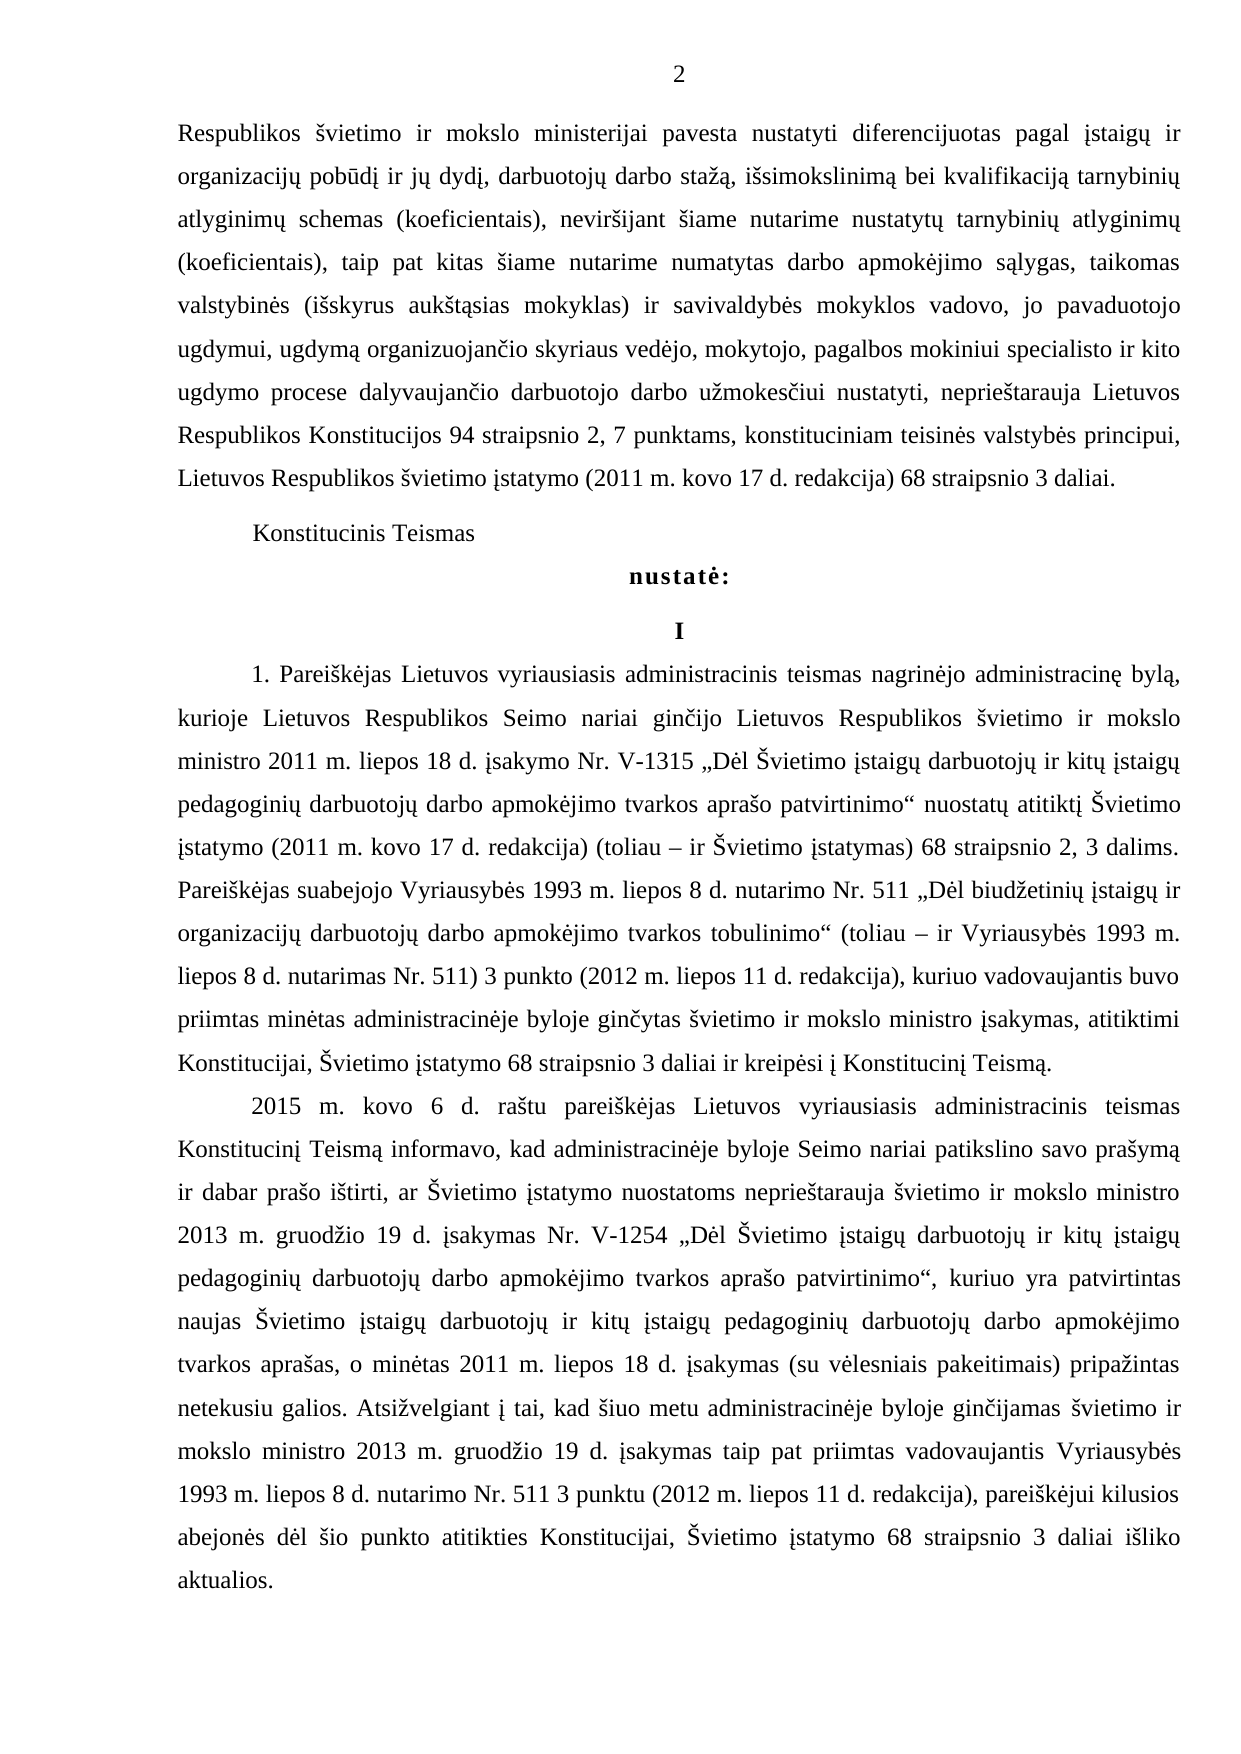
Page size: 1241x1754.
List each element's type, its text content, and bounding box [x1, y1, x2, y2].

text 2015 m. kovo 6 d. raštu pareiškėjas Lietuvos vyriausiasis administracinis teismas Konstitucinį Teismą informavo, kad administracinėje byloje Seimo nariai patikslino savo prašymą ir dabar prašo ištirti, ar Švietimo įstatymo nuostatoms neprieštarauja švietimo ir mokslo ministro 2013 m. gruodžio 19 d. įsakymas Nr. V-1254 „Dėl Švietimo įstaigų darbuotojų ir kitų įstaigų pedagoginių darbuotojų darbo apmokėjimo tvarkos aprašo patvirtinimo“, kuriuo yra patvirtintas naujas Švietimo įstaigų darbuotojų ir kitų įstaigų pedagoginių darbuotojų darbo apmokėjimo tvarkos aprašas, o minėtas 2011 m. liepos 18 d. įsakymas (su vėlesniais pakeitimais) pripažintas netekusiu galios. Atsižvelgiant į tai, kad šiuo metu administracinėje byloje ginčijamas švietimo ir mokslo ministro 2013 m. gruodžio 19 d. įsakymas taip pat priimtas vadovaujantis Vyriausybės 1993 m. liepos 8 d. nutarimo Nr. 511 3 punktu (2012 m. liepos 11 d. redakcija), pareiškėjui kilusios abejonės dėl šio punkto atitikties Konstitucijai, Švietimo įstatymo 68 straipsnio 3 daliai išliko aktualios. [177, 1091, 1181, 1594]
text Respublikos švietimo ir mokslo ministerijai pavesta nustatyti diferencijuotas pagal įstaigų ir organizacijų pobūdį ir jų dydį, darbuotojų darbo stažą, išsimokslinimą bei kvalifikaciją tarnybinių atlyginimų schemas (koeficientais), neviršijant šiame nutarime nustatytų tarnybinių atlyginimų (koeficientais), taip pat kitas šiame nutarime numatytas darbo apmokėjimo sąlygas, taikomas valstybinės (išskyrus aukštąsias mokyklas) ir savivaldybės mokyklos vadovo, jo pavaduotojo ugdymui, ugdymą organizuojančio skyriaus vedėjo, mokytojo, pagalbos mokiniui specialisto ir kito ugdymo procese dalyvaujančio darbuotojo darbo užmokesčiui nustatyti, neprieštarauja Lietuvos Respublikos Konstitucijos 94 straipsnio 2, 7 punktams, konstituciniam teisinės valstybės principui, Lietuvos Respublikos švietimo įstatymo (2011 m. kovo 17 d. redakcija) 68 straipsnio 3 daliai. [177, 118, 1181, 492]
text Konstitucinis Teismas [177, 518, 1181, 547]
text nustatė: [177, 561, 1181, 590]
text 1. Pareiškėjas Lietuvos vyriausiasis administracinis teismas nagrinėjo administracinę bylą, kurioje Lietuvos Respublikos Seimo nariai ginčijo Lietuvos Respublikos švietimo ir mokslo ministro 2011 m. liepos 18 d. įsakymo Nr. V-1315 „Dėl Švietimo įstaigų darbuotojų ir kitų įstaigų pedagoginių darbuotojų darbo apmokėjimo tvarkos aprašo patvirtinimo“ nuostatų atitiktį Švietimo įstatymo (2011 m. kovo 17 d. redakcija) (toliau – ir Švietimo įstatymas) 68 straipsnio 2, 3 dalims. Pareiškėjas suabejojo Vyriausybės 1993 m. liepos 8 d. nutarimo Nr. 511 „Dėl biudžetinių įstaigų ir organizacijų darbuotojų darbo apmokėjimo tvarkos tobulinimo“ (toliau – ir Vyriausybės 1993 m. liepos 8 d. nutarimas Nr. 511) 3 punkto (2012 m. liepos 11 d. redakcija), kuriuo vadovaujantis buvo priimtas minėtas administracinėje byloje ginčytas švietimo ir mokslo ministro įsakymas, atitiktimi Konstitucijai, Švietimo įstatymo 68 straipsnio 3 daliai ir kreipėsi į Konstitucinį Teismą. [177, 659, 1181, 1076]
text I [177, 616, 1181, 645]
